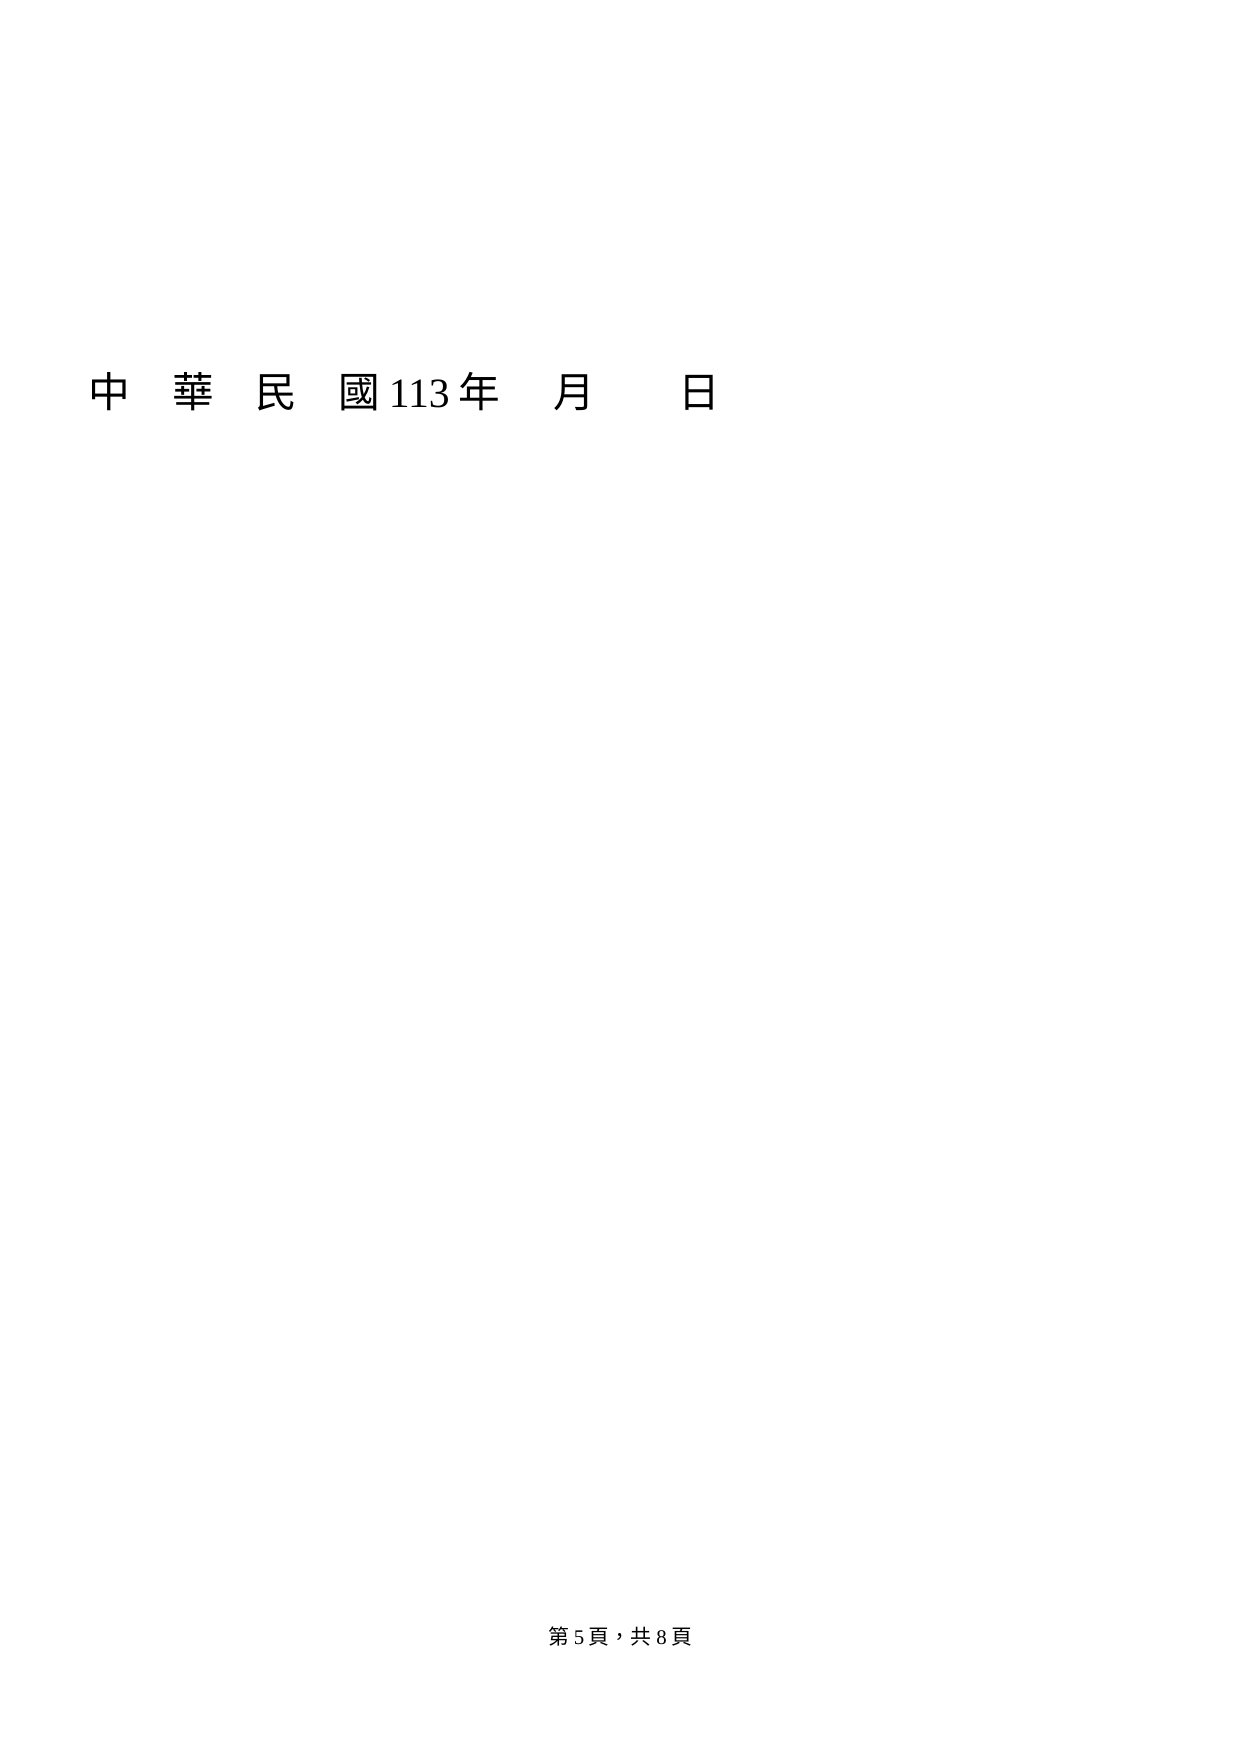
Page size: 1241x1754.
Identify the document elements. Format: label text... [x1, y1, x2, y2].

text 中 華 民 國113年 月 日 [89, 348, 1152, 410]
